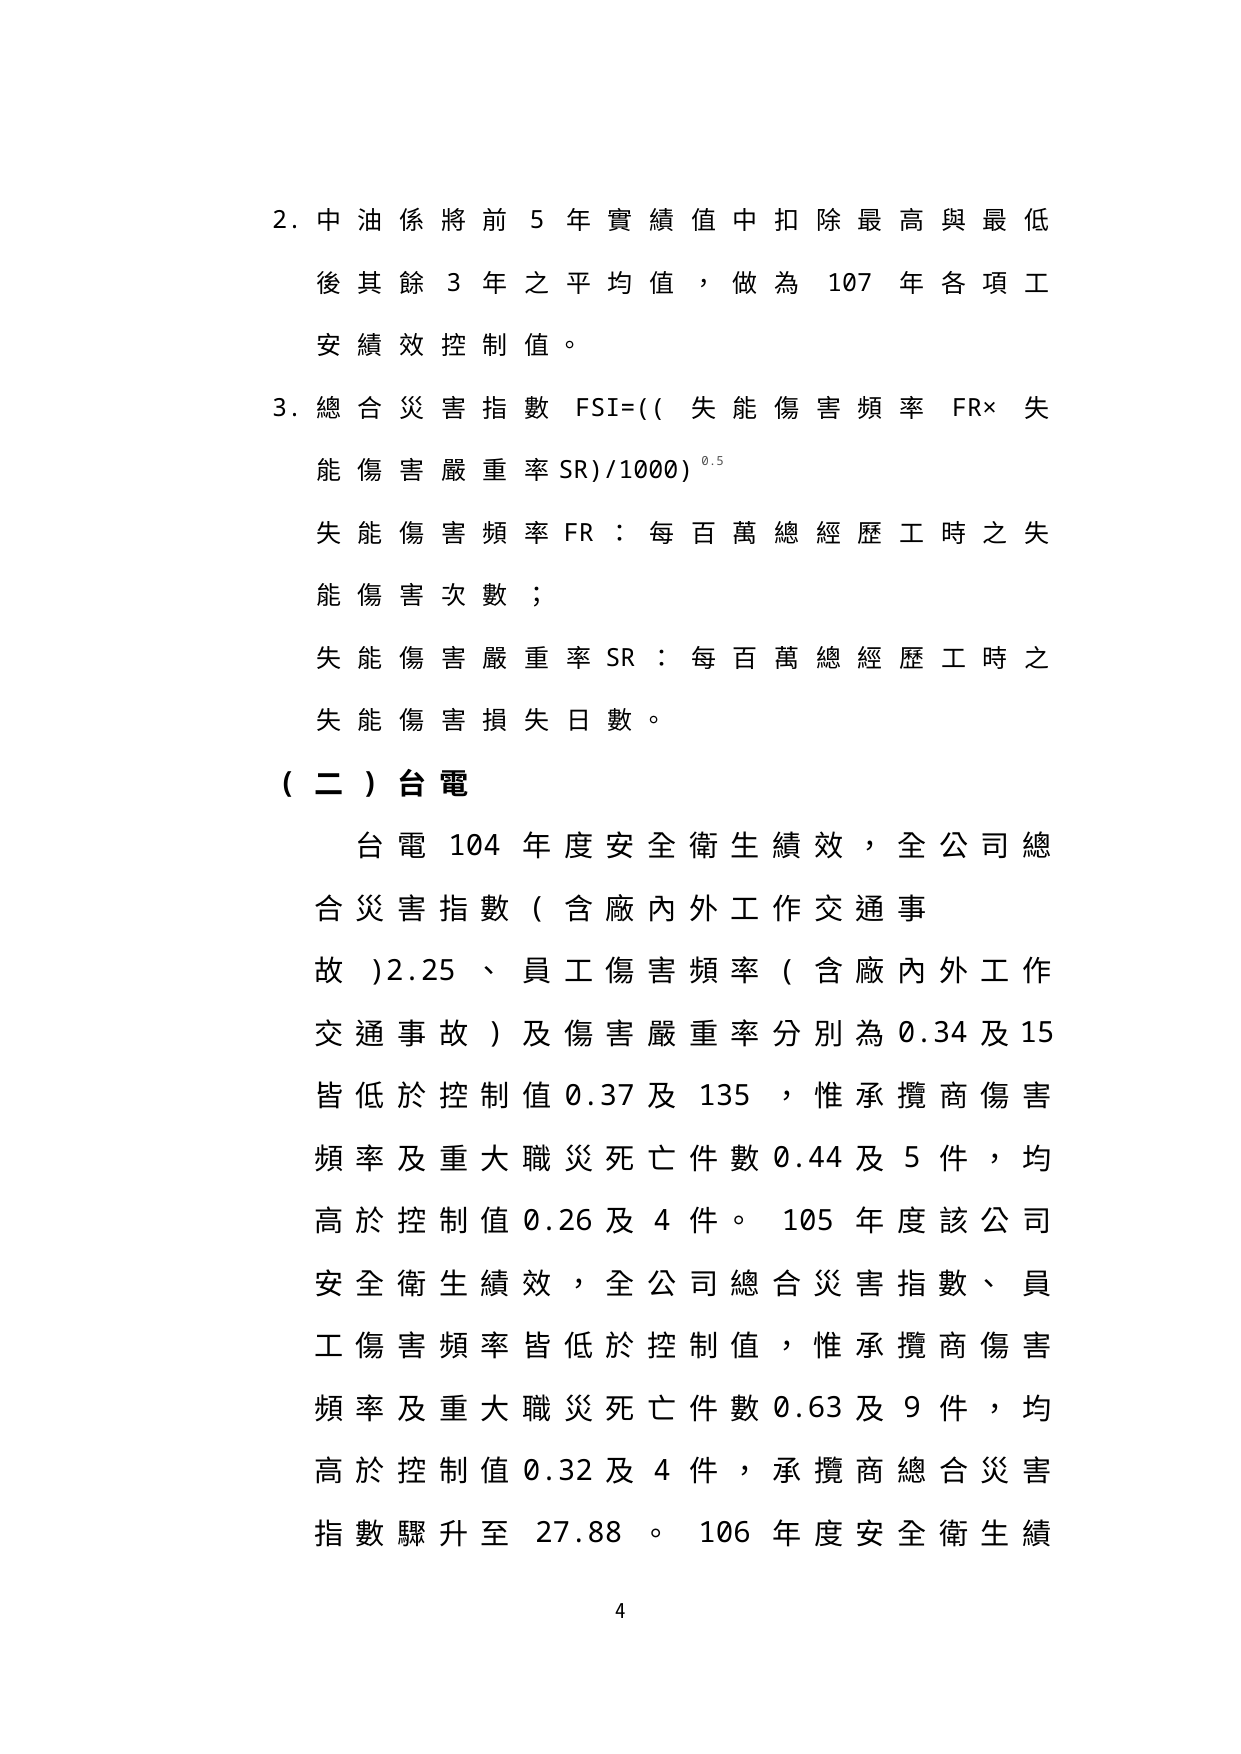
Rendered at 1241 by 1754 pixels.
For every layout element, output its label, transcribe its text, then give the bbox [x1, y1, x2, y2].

text 3.總合災害指數FSI=((失能傷害頻率FR×失能傷害嚴重率SR)/1000) 0.5 失能傷害頻率FR：每百萬總經歷工時之失能傷害次數； 失能傷害嚴重率SR：每百萬總經歷工時之失能傷害損失日數。 [256, 365, 1058, 740]
text 台電104年度安全衛生績效，全公司總合災害指數(含廠內外工作交通事故)2.25、員工傷害頻率(含廠內外工作交通事故)及傷害嚴重率分別為0.34及15皆低於控制值0.37及135，惟承攬商傷害頻率及重大職災死亡件數0.44及5件，均高於控制值0.26及4件。105年度該公司安全衛生績效，全公司總合災害指數、員工傷害頻率皆低於控制值，惟承攬商傷害頻率及重大職災死亡件數0.63及9件，均高於控制值0.32及4件，承攬商總合災害指數驟升至27.88。106年度安全衛生績效，全公司總合災害指數升高至4.89，員工傷害頻率及傷害嚴重率雖皆低於控制值，惟承攬商傷害頻率仍高於控制值，且有2件承攬商重大職災死亡事故。107年至5月底止，員工傷害頻率及傷害嚴重率為0.4及280，均已高於控制值0.26及117，工安管理績效待加強(詳附表5)。 [271, 802, 1058, 1552]
text 2.中油係將前5年實績值中扣除最高與最低後其餘3年之平均值，做為107年各項工安績效控制值。 [256, 177, 1058, 365]
text (二)台電 [242, 740, 1058, 802]
